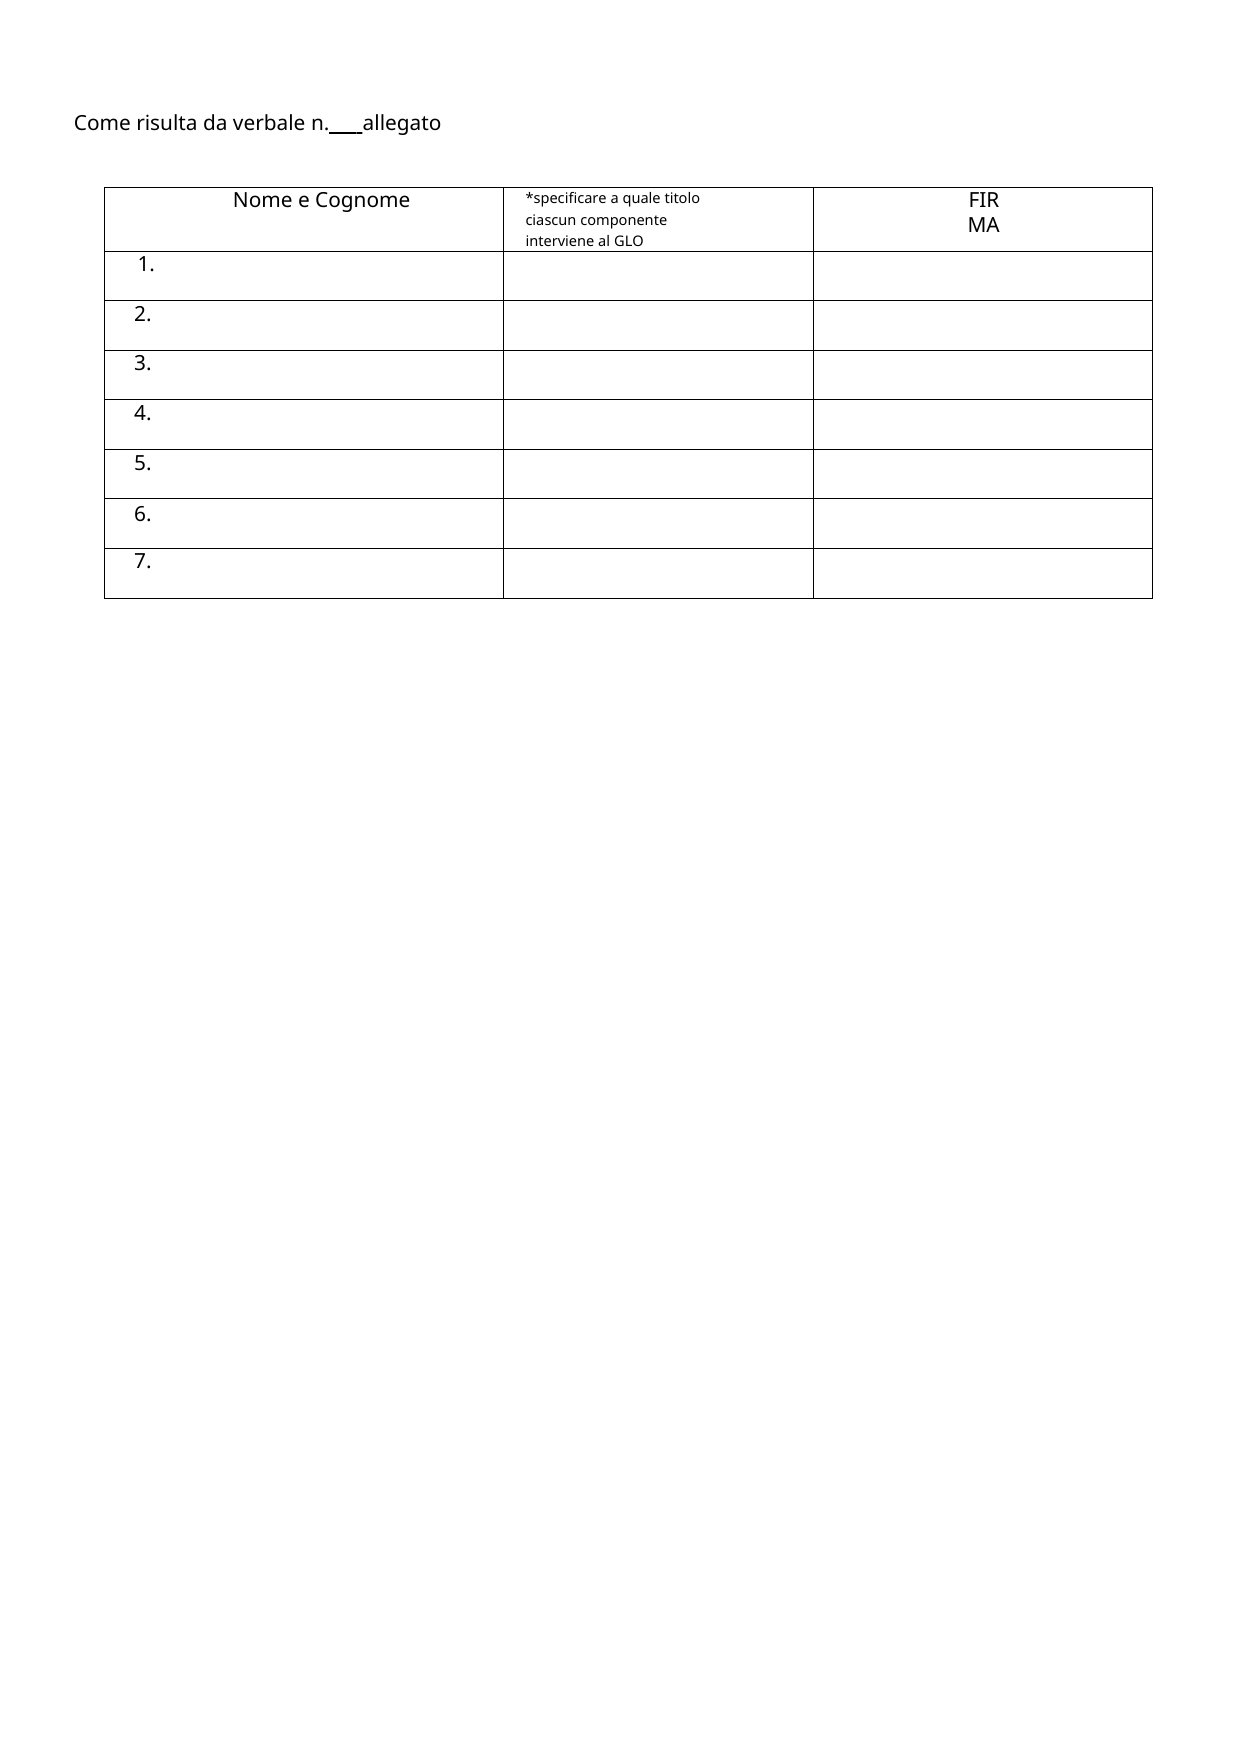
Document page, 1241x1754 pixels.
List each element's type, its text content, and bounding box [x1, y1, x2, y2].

table_cell [814, 400, 1152, 449]
table_cell 3. [105, 351, 503, 399]
table_cell 5. [105, 450, 503, 498]
table_cell [814, 252, 1152, 300]
table_header Nome e Cognome [105, 188, 503, 251]
table_cell [814, 351, 1152, 399]
table_cell [814, 301, 1152, 350]
table_cell [814, 450, 1152, 498]
table_cell [504, 499, 813, 548]
table_cell 7. [105, 549, 503, 598]
table_cell [504, 351, 813, 399]
table_cell [504, 252, 813, 300]
table_cell [814, 499, 1152, 548]
table_header *specificare a quale titolo ciascun componente interviene al GLO [504, 188, 813, 251]
table_cell 1. [105, 252, 503, 300]
table_cell [504, 450, 813, 498]
table_cell [504, 400, 813, 449]
table_cell 2. [105, 301, 503, 350]
table_cell [504, 549, 813, 598]
text Come risulta da verbale n. allegato [74, 108, 1217, 137]
table_cell 6. [105, 499, 503, 548]
table_cell 4. [105, 400, 503, 449]
table_cell [814, 549, 1152, 598]
table_header FIRMA [814, 188, 1152, 251]
table_cell [504, 301, 813, 350]
